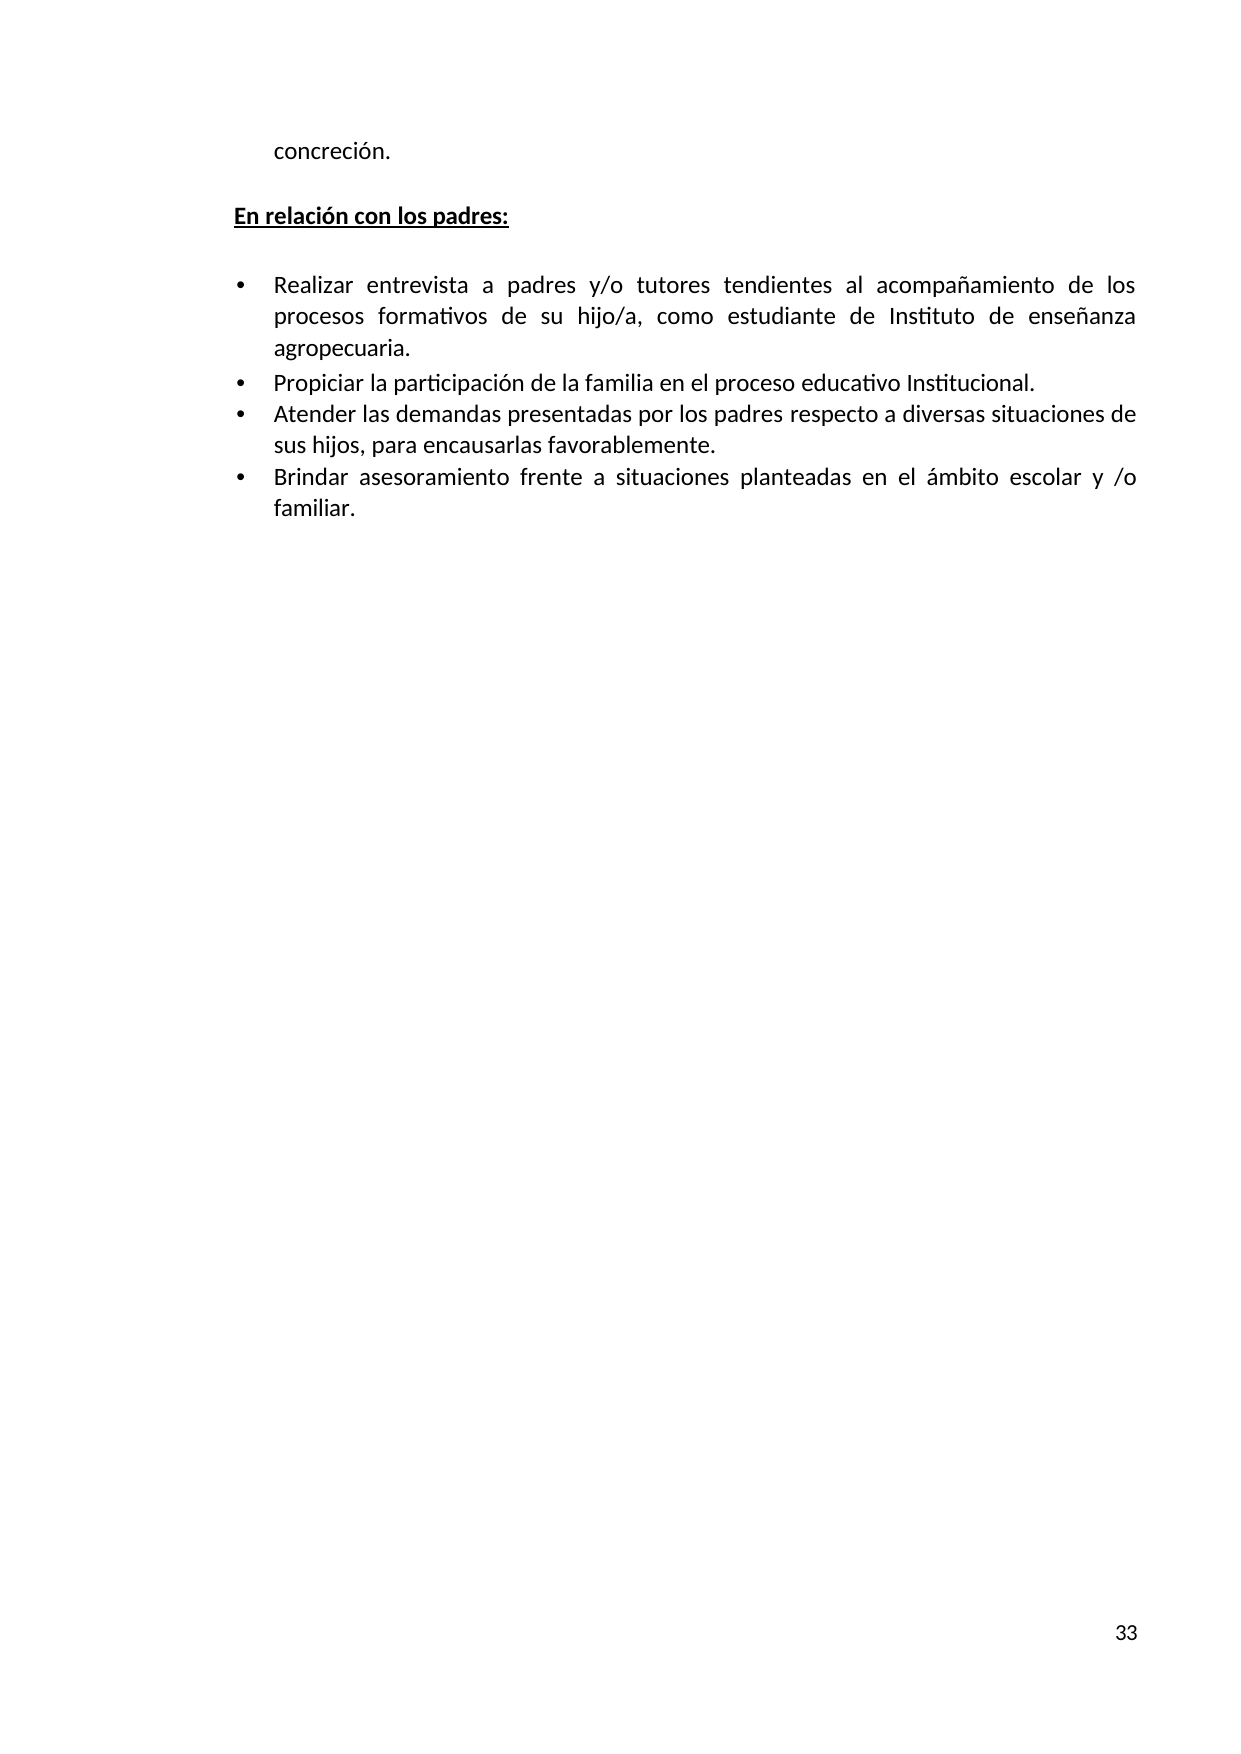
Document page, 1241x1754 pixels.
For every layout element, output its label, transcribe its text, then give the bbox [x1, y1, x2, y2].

subtitle En relación con los padres: [234, 200, 1152, 231]
list Realizar entrevista a padres y/o tutores tendientes al acompañamiento de los procesos formativos de su hijo/a, como estudiante de Instituto de enseñanza agropecuaria. [236, 269, 1137, 362]
list Brindar asesoramiento frente a situaciones planteadas en el ámbito escolar y /o familiar. [236, 461, 1137, 523]
list Propiciar la participación de la familia en el proceso educativo Institucional. [236, 367, 1152, 398]
list Atender las demandas presentadas por los padres respecto a diversas situaciones de sus hijos, para encausarlas favorablemente. [236, 398, 1137, 460]
list concreción. [236, 135, 1137, 166]
